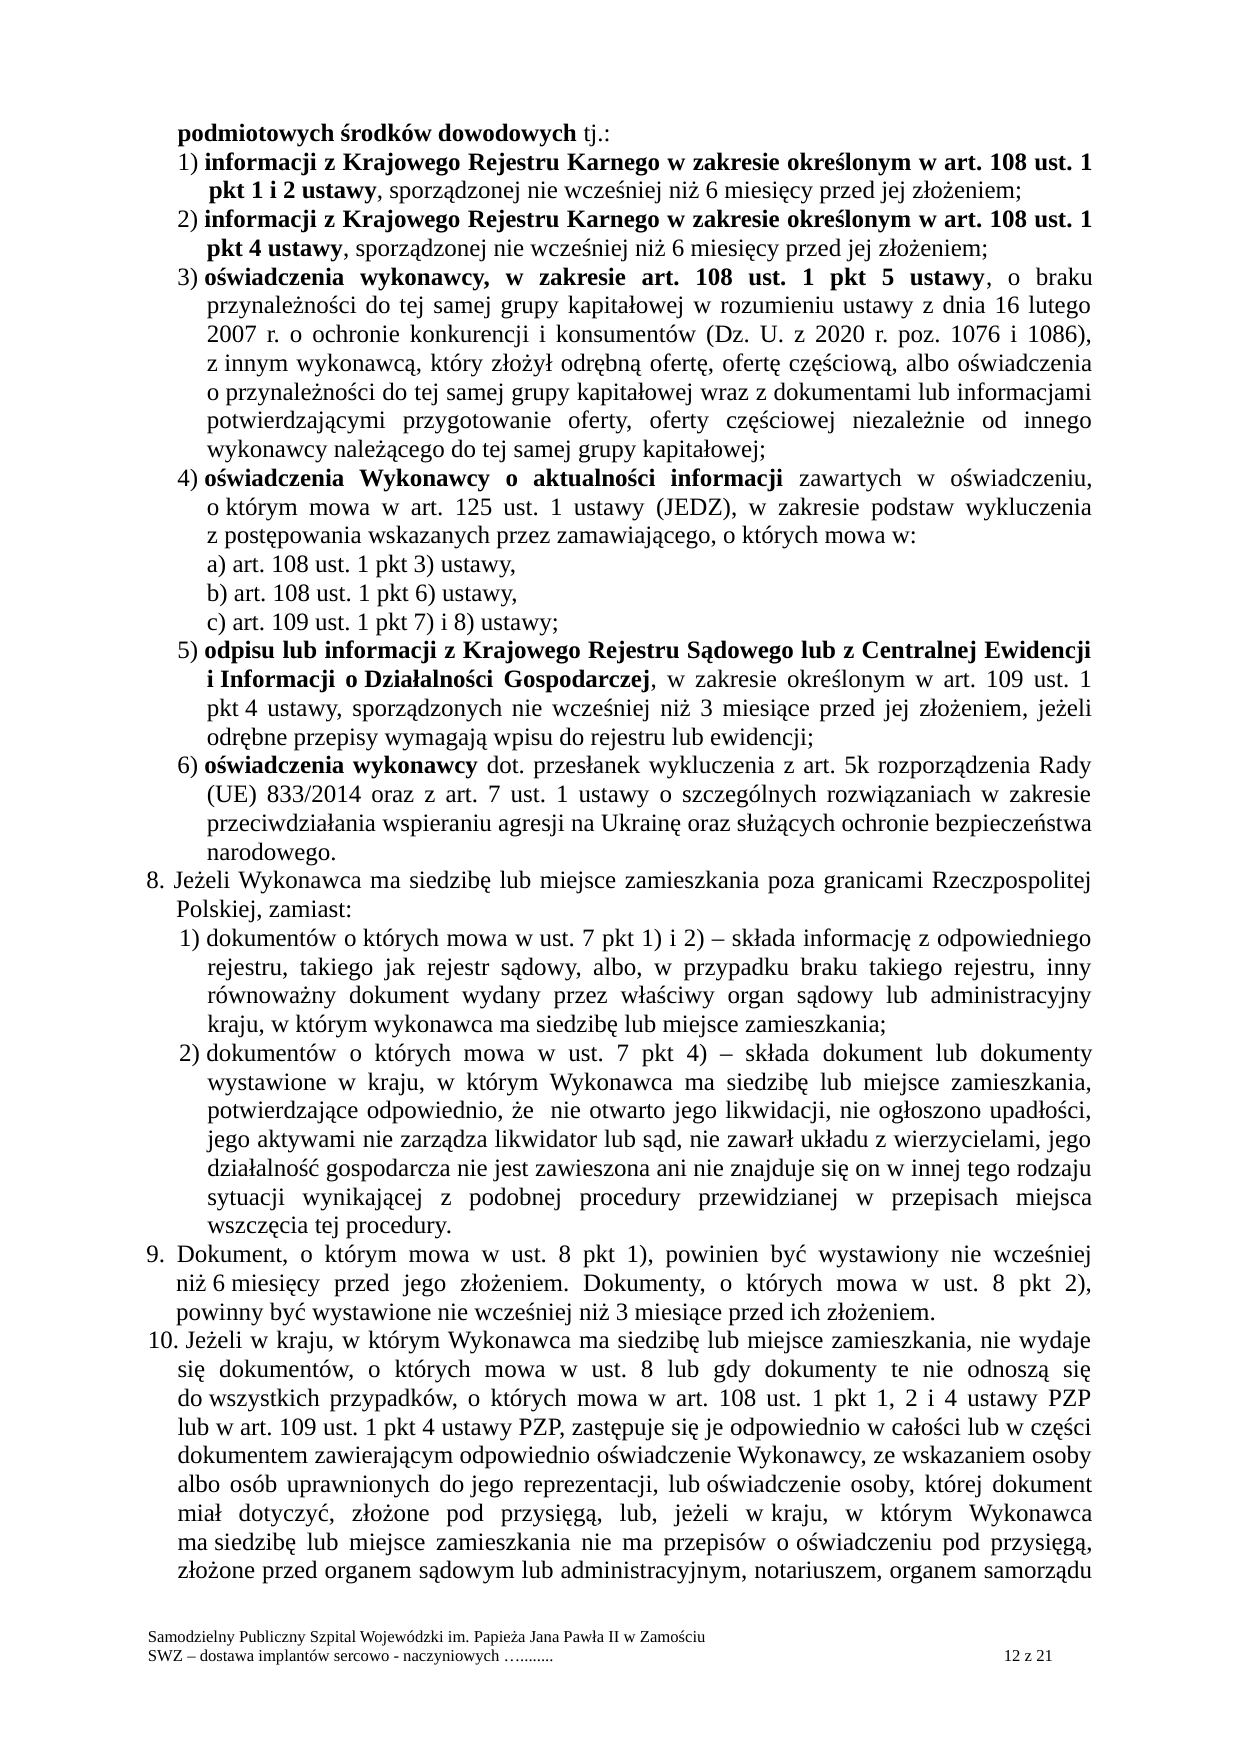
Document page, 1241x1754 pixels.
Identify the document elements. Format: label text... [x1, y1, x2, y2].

list oświadczenia Wykonawcy o aktualności informacji zawartych w oświadczeniu, o którym mowa w art. 125 ust. 1 ustawy (JEDZ), w zakresie podstaw wykluczenia z postępowania wskazanych przez zamawiającego, o których mowa w: [177, 463, 1093, 549]
list oświadczenia wykonawcy, w zakresie art. 108 ust. 1 pkt 5 ustawy, o braku przynależności do tej samej grupy kapitałowej w rozumieniu ustawy z dnia 16 lutego 2007 r. o ochronie konkurencji i konsumentów (Dz. U. z 2020 r. poz. 1076 i 1086), z innym wykonawcą, który złożył odrębną ofertę, ofertę częściową, albo oświadczenia o przynależności do tej samej grupy kapitałowej wraz z dokumentami lub informacjami potwierdzającymi przygotowanie oferty, oferty częściowej niezależnie od innego wykonawcy należącego do tej samej grupy kapitałowej; [177, 262, 1093, 463]
list odpisu lub informacji z Krajowego Rejestru Sądowego lub z Centralnej Ewidencji i Informacji o Działalności Gospodarczej, w zakresie określonym w art. 109 ust. 1 pkt 4 ustawy, sporządzonych nie wcześniej niż 3 miesiące przed jej złożeniem, jeżeli odrębne przepisy wymagają wpisu do rejestru lub ewidencji; [177, 636, 1093, 751]
list podmiotowych środków dowodowych tj.: [148, 118, 1093, 147]
list dokumentów o których mowa w ust. 7 pkt 4) – składa dokument lub dokumenty wystawione w kraju, w którym Wykonawca ma siedzibę lub miejsce zamieszkania, potwierdzające odpowiednio, że nie otwarto jego likwidacji, nie ogłoszono upadłości, jego aktywami nie zarządza likwidator lub sąd, nie zawarł układu z wierzycielami, jego działalność gospodarcza nie jest zawieszona ani nie znajduje się on w innej tego rodzaju sytuacji wynikającej z podobnej procedury przewidzianej w przepisach miejsca wszczęcia tej procedury. [179, 1038, 1093, 1239]
list oświadczenia wykonawcy dot. przesłanek wykluczenia z art. 5k rozporządzenia Rady (UE) 833/2014 oraz z art. 7 ust. 1 ustawy o szczególnych rozwiązaniach w zakresie przeciwdziałania wspieraniu agresji na Ukrainę oraz służących ochronie bezpieczeństwa narodowego. [177, 751, 1093, 866]
text 9. Dokument, o którym mowa w ust. 8 pkt 1), powinien być wystawiony nie wcześniej niż 6 miesięcy przed jego złożeniem. Dokumenty, o których mowa w ust. 8 pkt 2), powinny być wystawione nie wcześniej niż 3 miesiące przed ich złożeniem. [146, 1239, 1093, 1326]
list Jeżeli w kraju, w którym Wykonawca ma siedzibę lub miejsce zamieszkania, nie wydaje się dokumentów, o których mowa w ust. 8 lub gdy dokumenty te nie odnoszą się do wszystkich przypadków, o których mowa w art. 108 ust. 1 pkt 1, 2 i 4 ustawy PZP lub w art. 109 ust. 1 pkt 4 ustawy PZP, zastępuje się je odpowiednio w całości lub w części dokumentem zawierającym odpowiednio oświadczenie Wykonawcy, ze wskazaniem osoby albo osób uprawnionych do jego reprezentacji, lub oświadczenie osoby, której dokument miał dotyczyć, złożone pod przysięgą, lub, jeżeli w kraju, w którym Wykonawca ma siedzibę lub miejsce zamieszkania nie ma przepisów o oświadczeniu pod przysięgą, złożone przed organem sądowym lub administracyjnym, notariuszem, organem samorządu [148, 1326, 1093, 1584]
list a) art. 108 ust. 1 pkt 3) ustawy, [177, 549, 1093, 578]
list dokumentów o których mowa w ust. 7 pkt 1) i 2) – składa informację z odpowiedniego rejestru, takiego jak rejestr sądowy, albo, w przypadku braku takiego rejestru, inny równoważny dokument wydany przez właściwy organ sądowy lub administracyjny kraju, w którym wykonawca ma siedzibę lub miejsce zamieszkania; [179, 923, 1093, 1038]
list c) art. 109 ust. 1 pkt 7) i 8) ustawy; [177, 607, 1093, 636]
list informacji z Krajowego Rejestru Karnego w zakresie określonym w art. 108 ust. 1 pkt 4 ustawy, sporządzonej nie wcześniej niż 6 miesięcy przed jej złożeniem; [177, 204, 1093, 262]
list informacji z Krajowego Rejestru Karnego w zakresie określonym w art. 108 ust. 1 pkt 1 i 2 ustawy, sporządzonej nie wcześniej niż 6 miesięcy przed jej złożeniem; [177, 147, 1093, 204]
list b) art. 108 ust. 1 pkt 6) ustawy, [177, 578, 1093, 607]
text 8. Jeżeli Wykonawca ma siedzibę lub miejsce zamieszkania poza granicami Rzeczpospolitej Polskiej, zamiast: [146, 866, 1093, 923]
